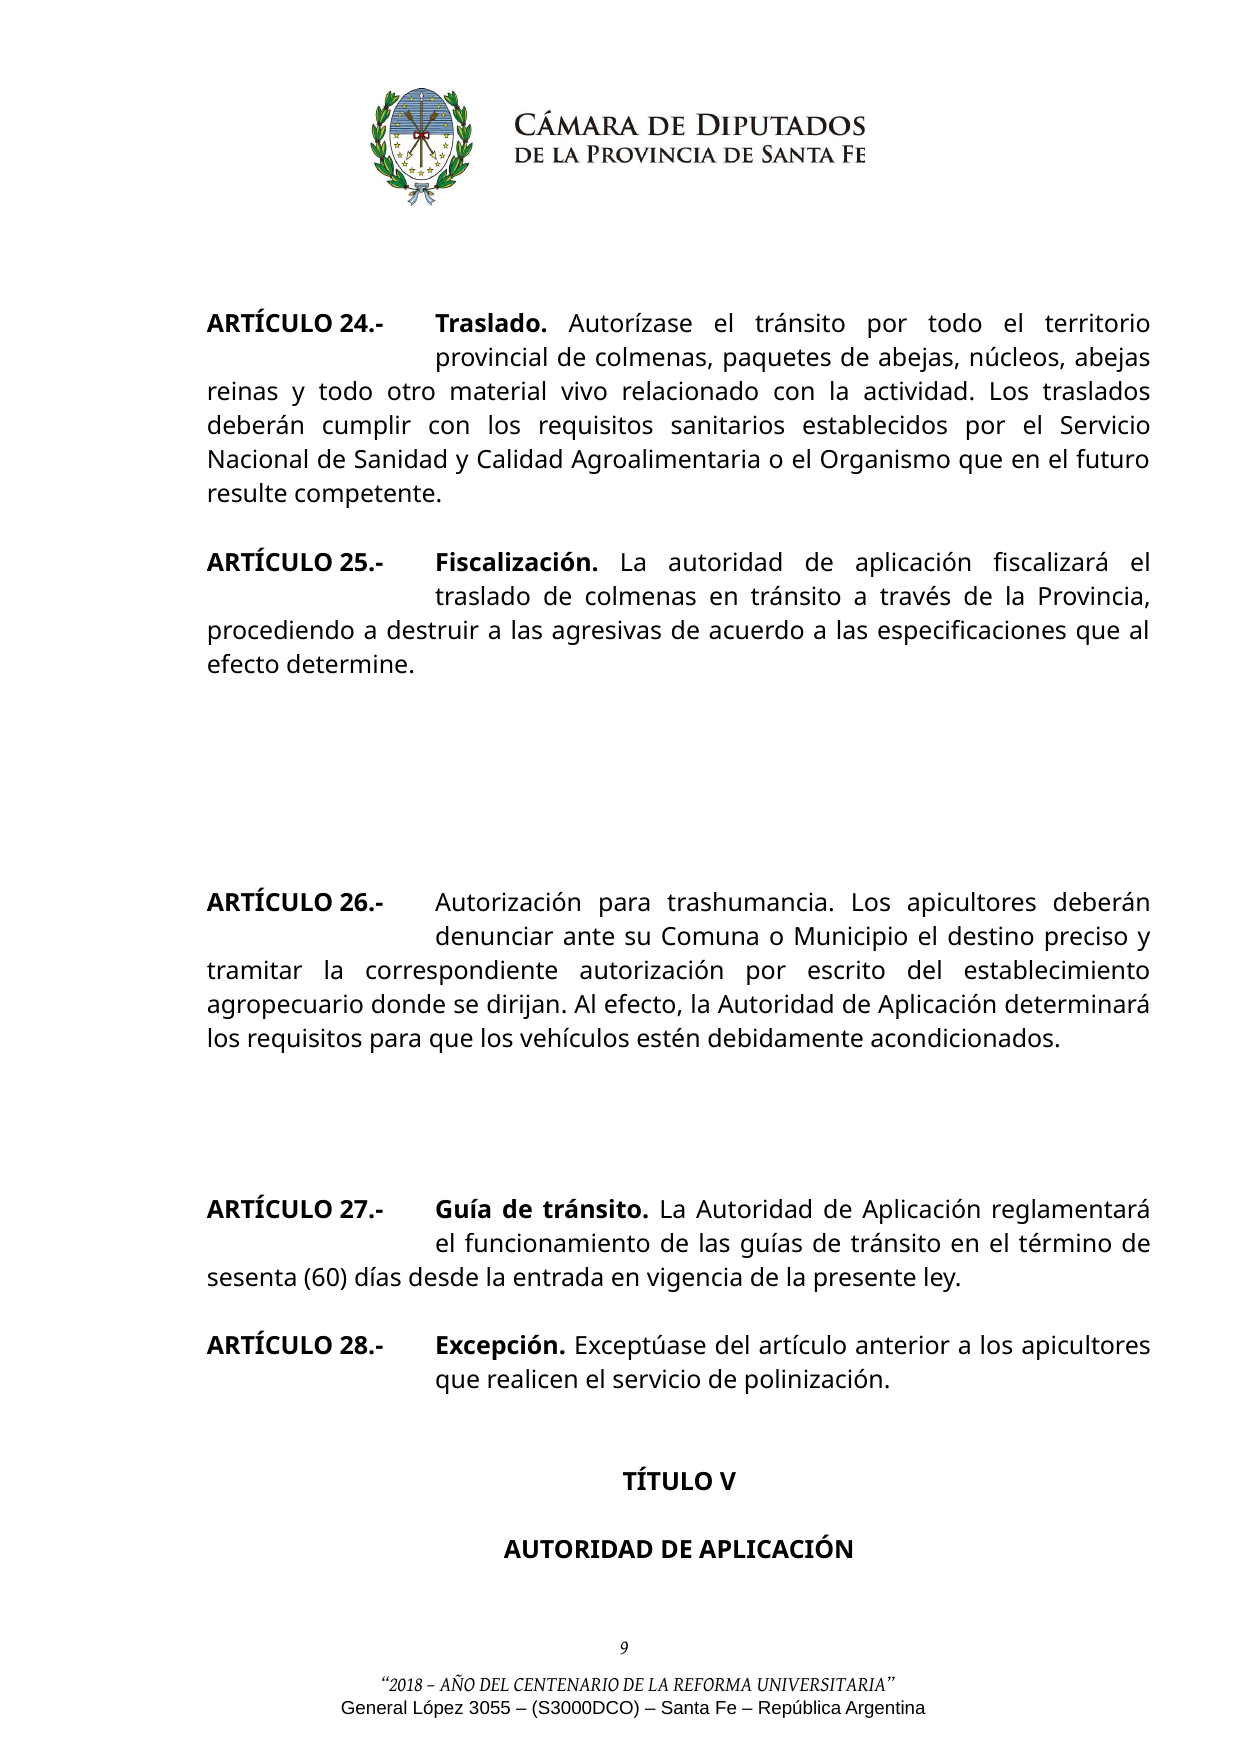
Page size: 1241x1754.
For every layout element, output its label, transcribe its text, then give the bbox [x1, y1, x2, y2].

text Fiscalización. La autoridad de aplicación fiscalizará el traslado de colmenas en tránsito a través de la Provincia, procediendo a destruir a las agresivas de acuerdo a las especificaciones que al efecto determine. [207, 544, 1152, 680]
text TÍTULO V [207, 1464, 1152, 1498]
text Guía de tránsito. La Autoridad de Aplicación reglamentará el funcionamiento de las guías de tránsito en el término de sesenta (60) días desde la entrada en vigencia de la presente ley. [207, 1191, 1152, 1293]
table_header ARTÍCULO 27.- [207, 1191, 435, 1242]
table_header ARTÍCULO 28.- [207, 1328, 435, 1378]
picture [370, 88, 866, 210]
table_header ARTÍCULO 25.- [207, 544, 435, 594]
text AUTORIDAD DE APLICACIÓN [207, 1532, 1152, 1566]
text Traslado. Autorízase el tránsito por todo el territorio provincial de colmenas, paquetes de abejas, núcleos, abejas reinas y todo otro material vivo relacionado con la actividad. Los traslados deberán cumplir con los requisitos sanitarios establecidos por el Servicio Nacional de Sanidad y Calidad Agroalimentaria o el Organismo que en el futuro resulte competente. [207, 306, 1152, 510]
text Excepción. Exceptúase del artículo anterior a los apicultores que realicen el servicio de polinización. [207, 1328, 1152, 1396]
text Autorización para trashumancia. Los apicultores deberán denunciar ante su Comuna o Municipio el destino preciso y tramitar la correspondiente autorización por escrito del establecimiento agropecuario donde se dirijan. Al efecto, la Autoridad de Aplicación determinará los requisitos para que los vehículos estén debidamente acondicionados. [207, 885, 1152, 1055]
table_header ARTÍCULO 24.- [207, 306, 435, 356]
table_header ARTÍCULO 26.- [207, 885, 435, 935]
